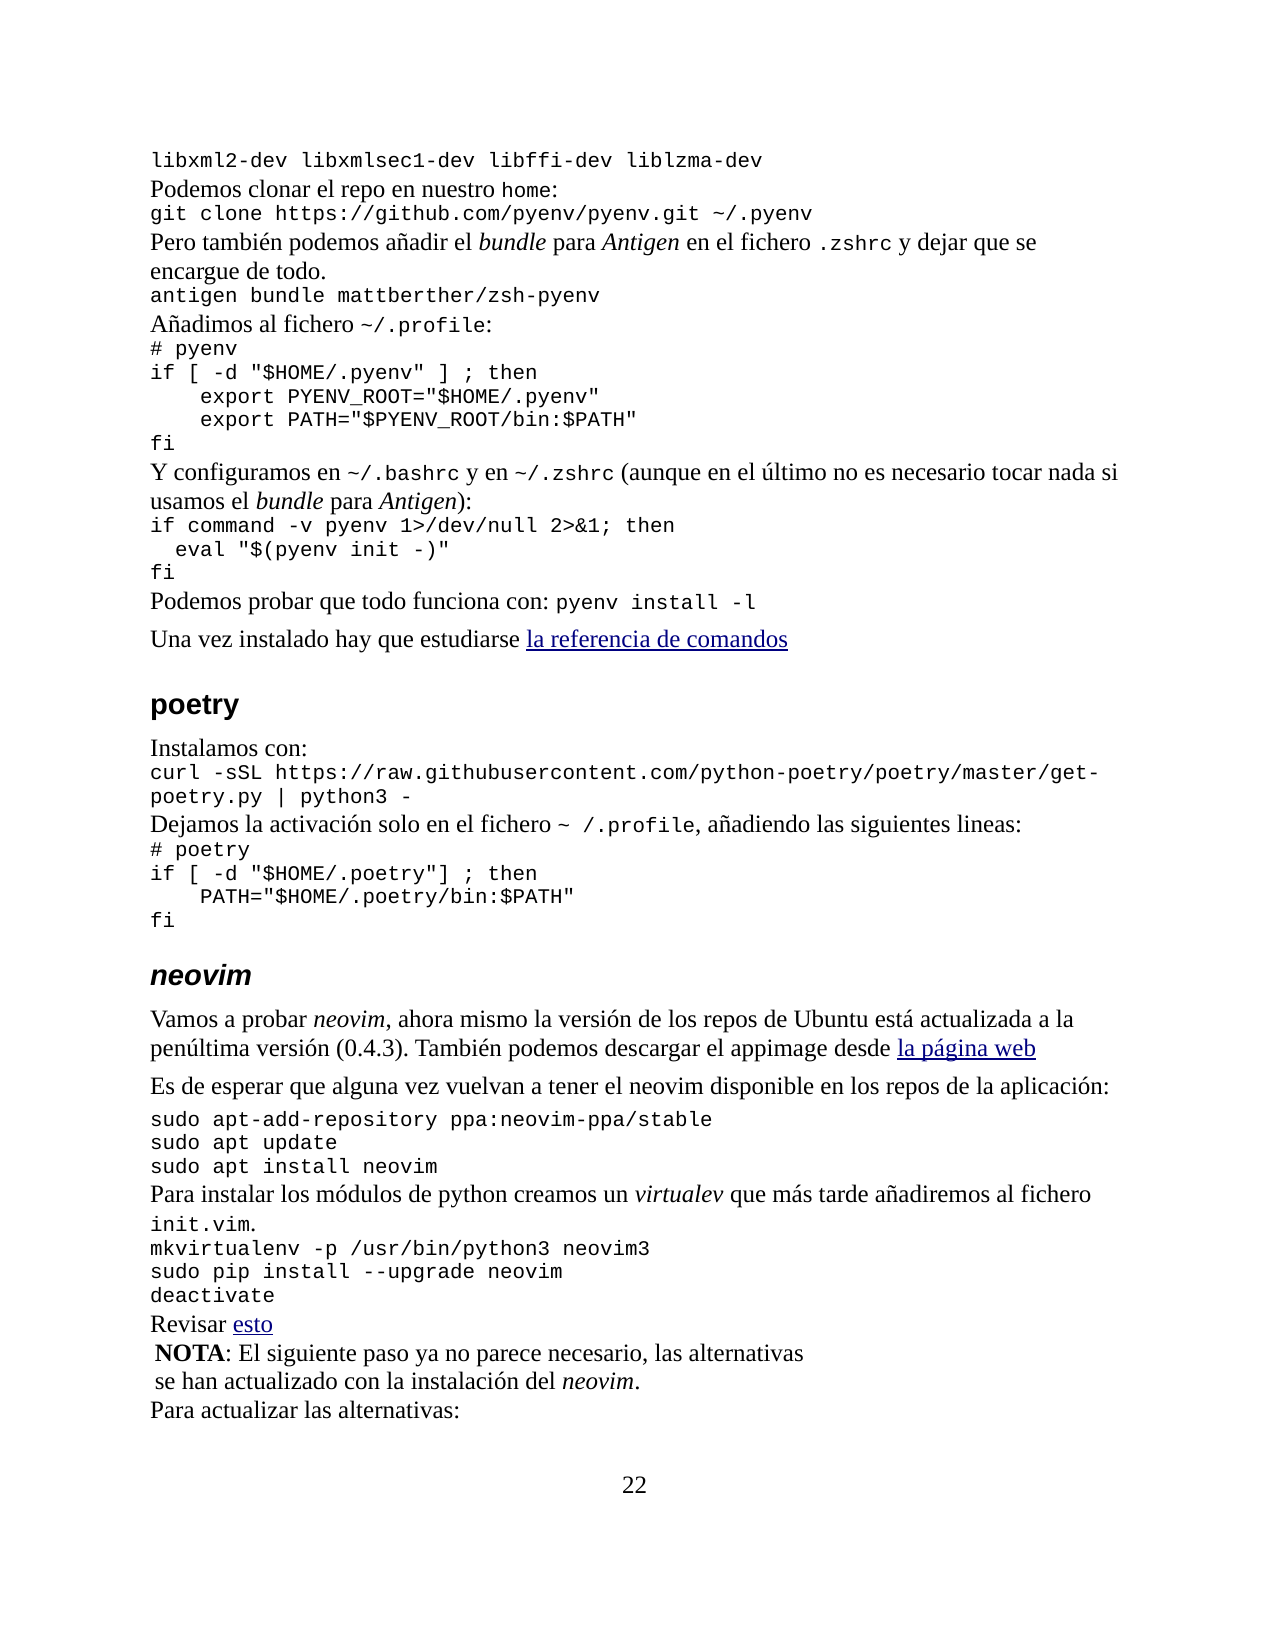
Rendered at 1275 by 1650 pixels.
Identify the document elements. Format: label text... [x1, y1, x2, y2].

text Es de esperar que alguna vez vuelvan a tener el neovim disponible en los repos de la aplicación: [150, 1071, 1125, 1100]
text sudo apt install neovim [150, 1156, 1125, 1179]
text # poetry [150, 839, 1125, 862]
text eval "$(pyenv init -)" [150, 539, 1125, 562]
text sudo apt-add-repository ppa:neovim-ppa/stable [150, 1109, 1125, 1132]
table_cell se han actualizado con la instalación del neovim. [150, 1366, 1125, 1395]
text sudo apt update [150, 1132, 1125, 1156]
text export PATH="$PYENV_ROOT/bin:$PATH" [150, 409, 1125, 433]
text Podemos probar que todo funciona con: pyenv install -l [150, 586, 1125, 616]
text deactivate [150, 1285, 1125, 1309]
text git clone https://github.com/pyenv/pyenv.git ~/.pyenv [150, 203, 1125, 227]
subtitle neovim [150, 958, 1125, 992]
text # pyenv [150, 338, 1125, 362]
text Y configuramos en ~/.bashrc y en ~/.zshrc (aunque en el último no es necesario tocar nada si usamos el bundle para Antigen): [150, 457, 1125, 515]
text mkvirtualenv -p /usr/bin/python3 neovim3 [150, 1238, 1125, 1262]
text libxml2-dev libxmlsec1-dev libffi-dev liblzma-dev [150, 150, 1125, 174]
text fi [150, 910, 1125, 933]
text Para actualizar las alternativas: [150, 1395, 1125, 1424]
text Una vez instalado hay que estudiarse la referencia de comandos [150, 624, 1125, 653]
text Pero también podemos añadir el bundle para Antigen en el fichero .zshrc y dejar que se encargue de todo. [150, 227, 1125, 285]
text sudo pip install --upgrade neovim [150, 1262, 1125, 1285]
text export PYENV_ROOT="$HOME/.pyenv" [150, 386, 1125, 409]
table_header NOTA: El siguiente paso ya no parece necesario, las alternativas [150, 1338, 1125, 1366]
text if [ -d "$HOME/.poetry"] ; then [150, 862, 1125, 886]
text fi [150, 433, 1125, 457]
text Podemos clonar el repo en nuestro home: [150, 174, 1125, 203]
text Dejamos la activación solo en el fichero ~ /.profile, añadiendo las siguientes lineas: [150, 809, 1125, 839]
text Para instalar los módulos de python creamos un virtualev que más tarde añadiremos al fichero init.vim. [150, 1179, 1125, 1238]
subtitle poetry [150, 687, 1125, 721]
text Instalamos con: [150, 733, 1125, 762]
text Revisar esto [150, 1309, 1125, 1338]
text PATH="$HOME/.poetry/bin:$PATH" [150, 886, 1125, 910]
text fi [150, 562, 1125, 586]
text if [ -d "$HOME/.pyenv" ] ; then [150, 362, 1125, 386]
text if command -v pyenv 1>/dev/null 2>&1; then [150, 515, 1125, 539]
text antigen bundle mattberther/zsh-pyenv [150, 285, 1125, 309]
text Añadimos al fichero ~/.profile: [150, 309, 1125, 338]
text curl -sSL https://raw.githubusercontent.com/python-poetry/poetry/master/get-poetry.py | python3 - [150, 762, 1125, 809]
text Vamos a probar neovim, ahora mismo la versión de los repos de Ubuntu está actualizada a la penúltima versión (0.4.3). También podemos descargar el appimage desde la página web [150, 1004, 1125, 1062]
